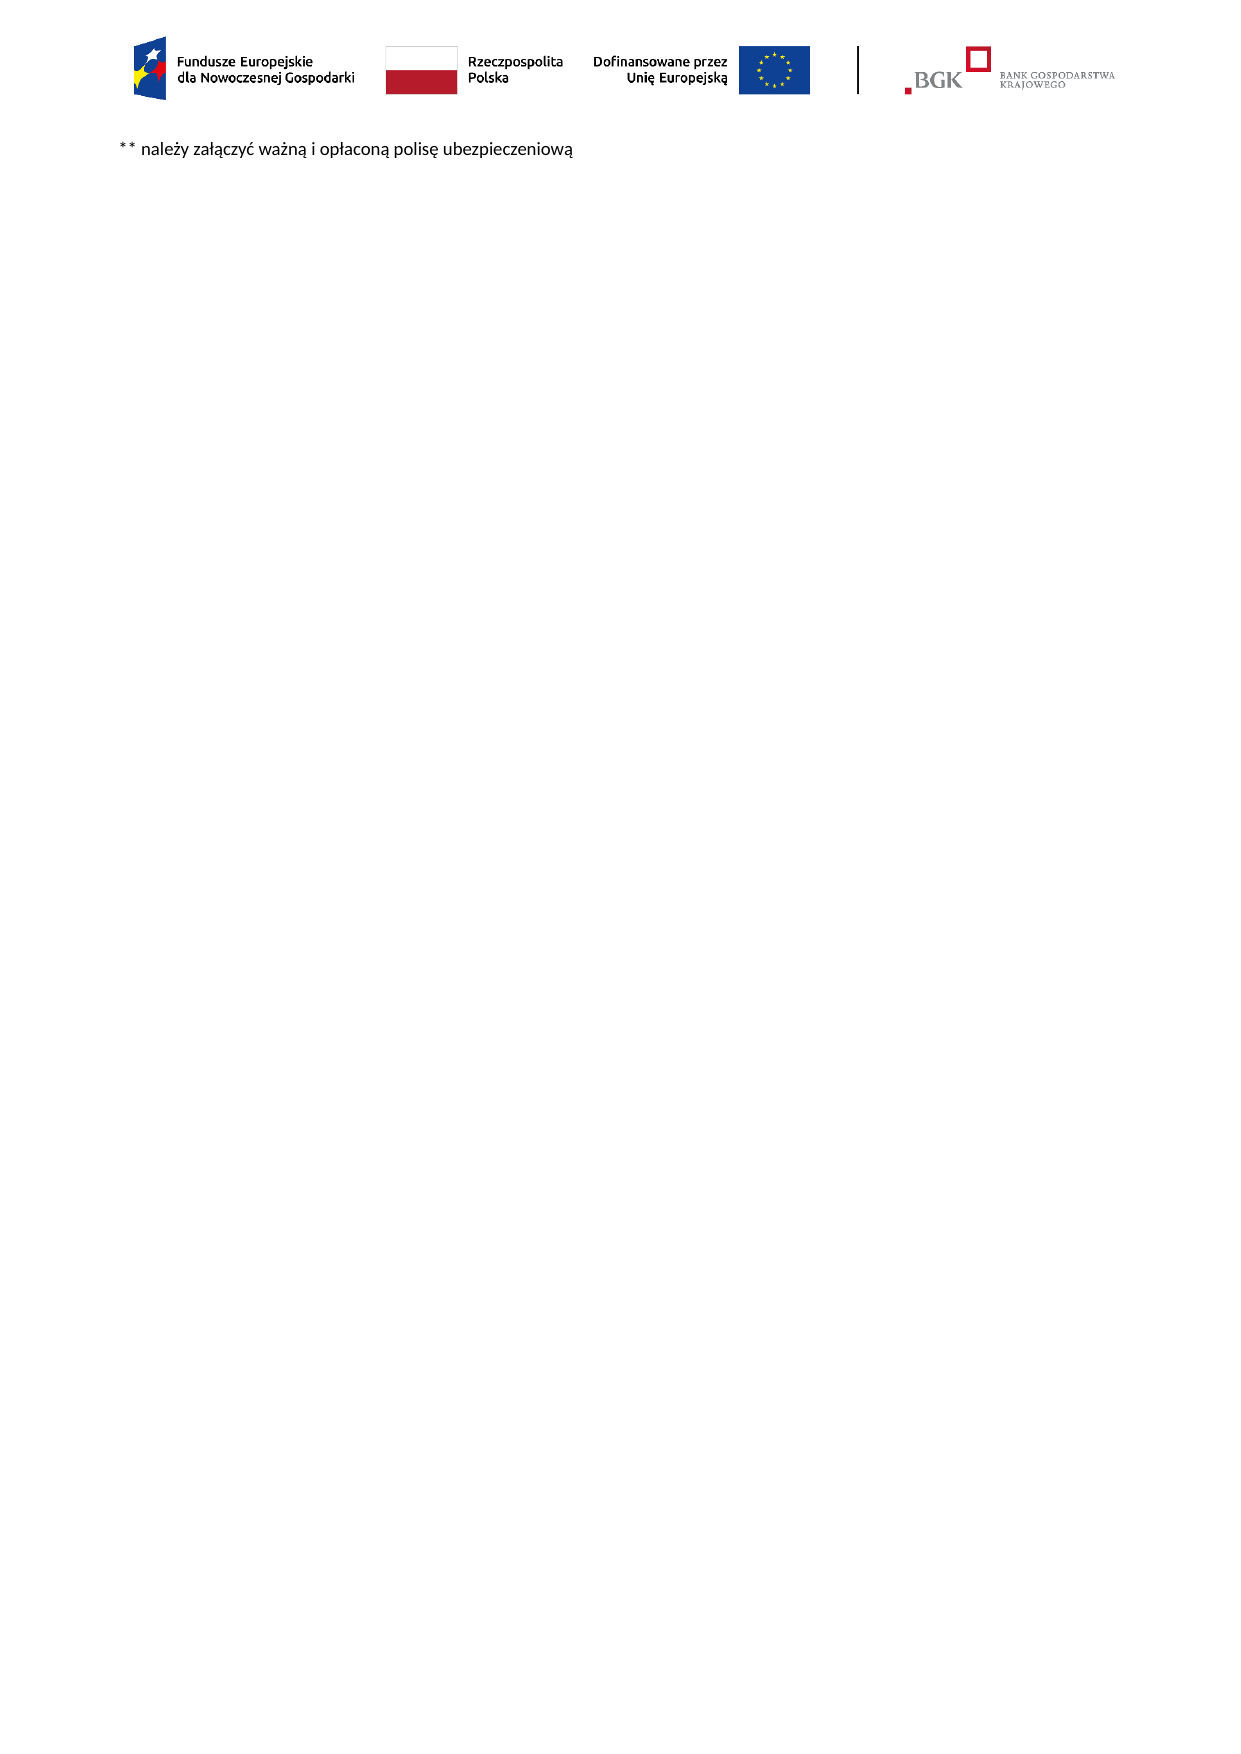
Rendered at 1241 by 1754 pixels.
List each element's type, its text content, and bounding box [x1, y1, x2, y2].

picture [118, 21, 1131, 116]
text ** należy załączyć ważną i opłaconą polisę ubezpieczeniową [118, 137, 1122, 160]
